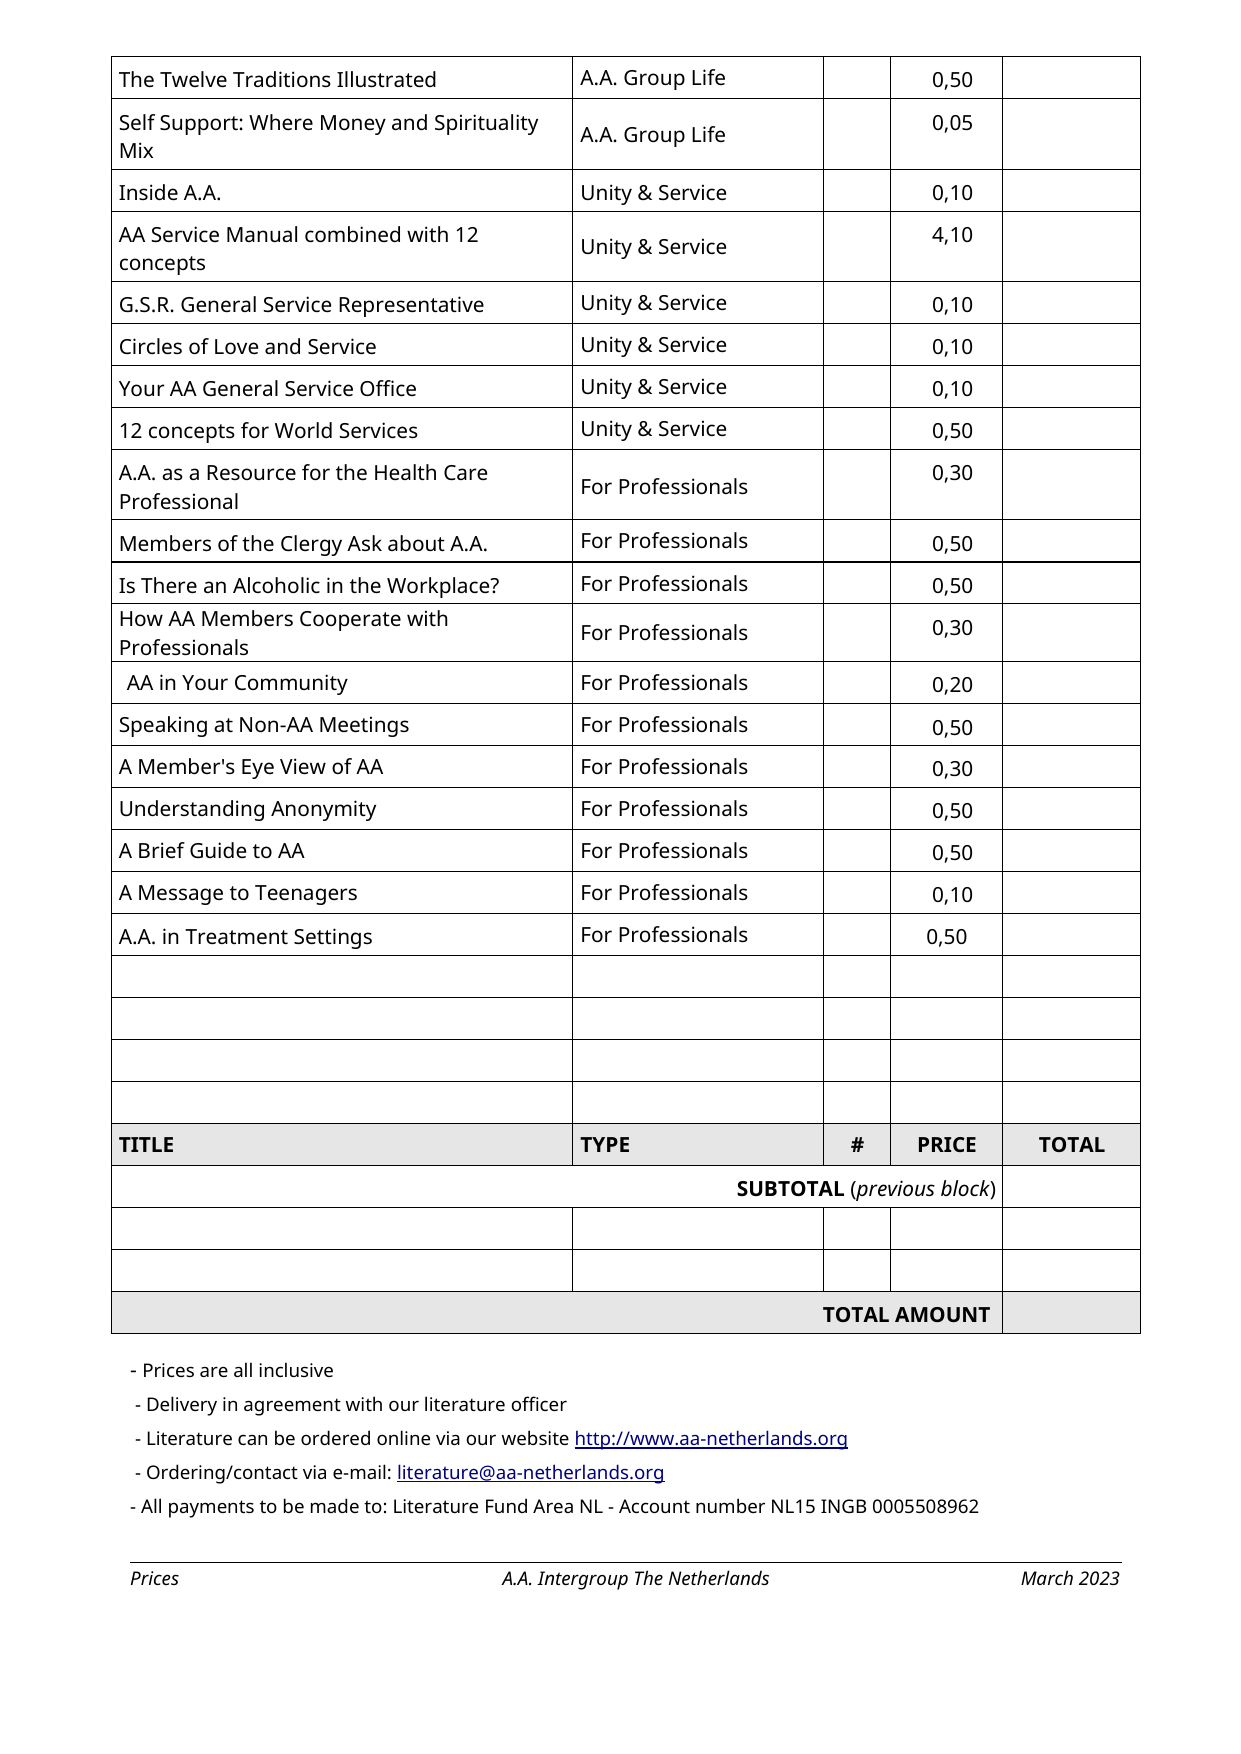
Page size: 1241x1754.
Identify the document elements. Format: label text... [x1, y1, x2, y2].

table_cell [1003, 746, 1140, 787]
table_cell 0,30 [891, 604, 1002, 661]
table_cell 0,50 [891, 914, 1002, 955]
table_cell A Member's Eye View of AA [112, 746, 572, 787]
table_cell [573, 1082, 823, 1123]
table_cell [1003, 788, 1140, 829]
table_cell [824, 282, 890, 323]
table_cell Unity & Service [573, 324, 823, 365]
table_cell 0,30 [891, 450, 1002, 519]
table_cell [891, 1250, 1002, 1291]
text - Prices are all inclusive [130, 1355, 1122, 1383]
table_cell A.A. as a Resource for the Health Care Professional [112, 450, 572, 519]
table_cell [824, 1250, 890, 1291]
table_cell PRICE [891, 1124, 1002, 1165]
table_cell [891, 1082, 1002, 1123]
table_cell 0,10 [891, 366, 1002, 407]
text - Literature can be ordered online via our website http://www.aa-netherlands.org [130, 1425, 1122, 1451]
table_cell [112, 662, 572, 703]
table_cell [824, 170, 890, 211]
table_cell [824, 324, 890, 365]
table_cell [1003, 830, 1140, 871]
table_cell [891, 1040, 1002, 1081]
table_cell 0,50 [891, 704, 1002, 745]
table_cell [1003, 1208, 1140, 1249]
text - All payments to be made to: Literature Fund Area NL - Account number NL15 INGB 0005508962 [130, 1493, 1122, 1519]
table_cell Is There an Alcoholic in the Workplace? [112, 563, 572, 603]
table_cell Circles of Love and Service [112, 324, 572, 365]
table_cell 0,10 [891, 282, 1002, 323]
table_cell [1003, 170, 1140, 211]
table_cell [1003, 1166, 1140, 1207]
table_cell [1003, 408, 1140, 449]
table_cell # [824, 1124, 890, 1165]
table_cell 0,20 [891, 662, 1002, 703]
table_cell [1003, 914, 1140, 955]
table_cell [891, 998, 1002, 1039]
table_cell [824, 366, 890, 407]
table_cell A.A. Group Life [573, 57, 823, 98]
table_cell [1003, 872, 1140, 913]
table_cell AA Service Manual combined with 12 concepts [112, 212, 572, 281]
table_cell For Professionals [573, 872, 823, 913]
table_cell [1003, 604, 1140, 661]
table_cell [824, 99, 890, 169]
table_cell [112, 1208, 572, 1249]
table_cell [573, 998, 823, 1039]
table_cell Self Support: Where Money and Spirituality Mix [112, 99, 572, 169]
table_cell [573, 956, 823, 997]
table_cell [1003, 366, 1140, 407]
table_cell [824, 998, 890, 1039]
table_cell A.A. in Treatment Settings [112, 914, 572, 955]
table_cell [112, 1082, 572, 1123]
table_cell 0,10 [891, 170, 1002, 211]
table_cell [573, 1250, 823, 1291]
table_cell For Professionals [573, 830, 823, 871]
table_cell 0,50 [891, 520, 1002, 561]
table_cell 0,50 [891, 57, 1002, 98]
table_cell [824, 746, 890, 787]
table_cell G.S.R. General Service Representative [112, 282, 572, 323]
table_cell [824, 956, 890, 997]
table_cell [824, 450, 890, 519]
table_cell A.A. Group Life [573, 99, 823, 169]
table_cell For Professionals [573, 662, 823, 703]
table_cell [573, 1208, 823, 1249]
table_cell Speaking at Non-AA Meetings [112, 704, 572, 745]
table_cell [824, 914, 890, 955]
table_cell Unity & Service [573, 282, 823, 323]
table_cell 0,50 [891, 788, 1002, 829]
table_cell A Brief Guide to AA [112, 830, 572, 871]
table_cell Unity & Service [573, 366, 823, 407]
table_cell [1003, 998, 1140, 1039]
table_cell 4,10 [891, 212, 1002, 281]
table_cell 0,50 [891, 408, 1002, 449]
table_cell [824, 704, 890, 745]
table_cell For Professionals [573, 520, 823, 561]
table_cell 0,50 [891, 563, 1002, 603]
table_cell [1003, 1040, 1140, 1081]
table_cell [824, 57, 890, 98]
table_cell TYPE [573, 1124, 823, 1165]
table_cell 0,10 [891, 324, 1002, 365]
table_cell 0,50 [891, 830, 1002, 871]
table_cell [891, 956, 1002, 997]
table_cell [1003, 520, 1140, 561]
table_cell [573, 1040, 823, 1081]
table_cell [824, 212, 890, 281]
table_cell [1003, 212, 1140, 281]
table_cell Understanding Anonymity [112, 788, 572, 829]
table_cell [1003, 704, 1140, 745]
table_cell [824, 604, 890, 661]
table_cell [1003, 57, 1140, 98]
table_cell [824, 520, 890, 561]
table_cell Unity & Service [573, 170, 823, 211]
table_cell [891, 1208, 1002, 1249]
table_cell [1003, 662, 1140, 703]
table_cell For Professionals [573, 704, 823, 745]
table_cell [1003, 1250, 1140, 1291]
text - Delivery in agreement with our literature officer [130, 1392, 1122, 1417]
table_cell TITLE [112, 1124, 572, 1165]
table_cell [824, 1208, 890, 1249]
table_cell 0,10 [891, 872, 1002, 913]
table_cell For Professionals [573, 914, 823, 955]
table_cell Unity & Service [573, 212, 823, 281]
table_cell Inside A.A. [112, 170, 572, 211]
table_cell 12 concepts for World Services [112, 408, 572, 449]
table_cell TOTAL AMOUNT [112, 1292, 1002, 1333]
table_cell [112, 1040, 572, 1081]
table_cell [824, 563, 890, 603]
table_cell [112, 956, 572, 997]
table_cell [824, 788, 890, 829]
table_cell [824, 408, 890, 449]
table_cell How AA Members Cooperate with Professionals [112, 604, 572, 661]
table_cell [1003, 99, 1140, 169]
table_cell For Professionals [573, 788, 823, 829]
table_cell [824, 872, 890, 913]
table_cell [824, 830, 890, 871]
table_cell [112, 1250, 572, 1291]
table_cell Unity & Service [573, 408, 823, 449]
table_cell [112, 998, 572, 1039]
table_cell [1003, 324, 1140, 365]
table_cell [1003, 563, 1140, 603]
table_cell The Twelve Traditions Illustrated [112, 57, 572, 98]
table_header AA in Your Community [119, 669, 572, 697]
table_cell TOTAL [1003, 1124, 1140, 1165]
table_cell [1003, 956, 1140, 997]
table_cell [824, 1040, 890, 1081]
table_cell For Professionals [573, 604, 823, 661]
table_cell [1003, 450, 1140, 519]
table_cell 0,05 [891, 99, 1002, 169]
table_cell For Professionals [573, 563, 823, 603]
table_cell [1003, 1292, 1140, 1333]
table_cell [824, 1082, 890, 1123]
table_cell Members of the Clergy Ask about A.A. [112, 520, 572, 561]
table_cell [824, 662, 890, 703]
table_cell A Message to Teenagers [112, 872, 572, 913]
table_cell Your AA General Service Office [112, 366, 572, 407]
table_cell 0,30 [891, 746, 1002, 787]
table_cell For Professionals [573, 450, 823, 519]
table_cell [1003, 1082, 1140, 1123]
table_cell SUBTOTAL (previous block) [112, 1166, 1002, 1207]
text - Ordering/contact via e-mail: literature@aa-netherlands.org [130, 1459, 1122, 1485]
table_cell For Professionals [573, 746, 823, 787]
table_cell [1003, 282, 1140, 323]
